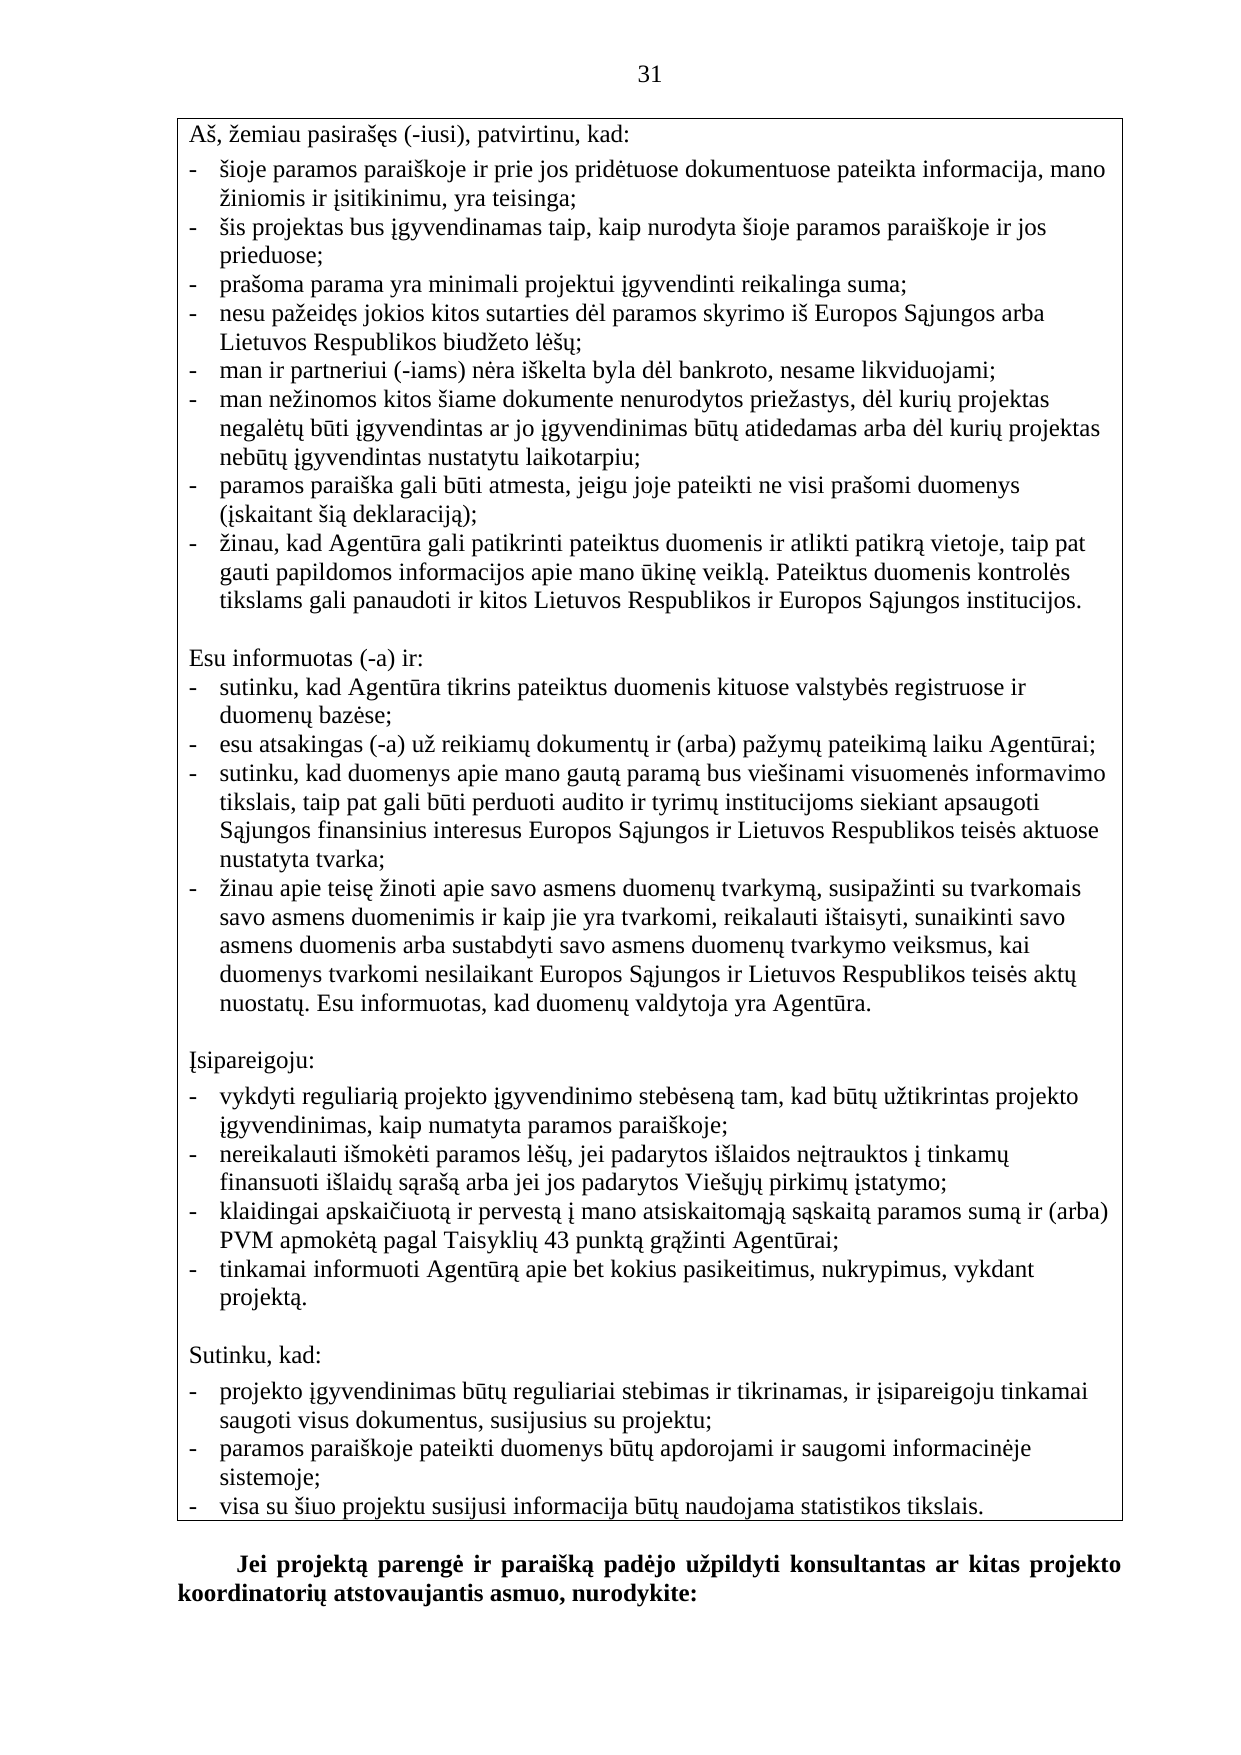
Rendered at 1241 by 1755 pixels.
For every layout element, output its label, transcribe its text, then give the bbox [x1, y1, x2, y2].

table_cell Įsipareigoju: [178, 1045, 1122, 1081]
table_cell - [178, 212, 208, 269]
table_cell - [178, 672, 208, 729]
table_cell - [178, 1434, 208, 1491]
table_cell esu atsakingas (-a) už reikiamų dokumentų ir (arba) pažymų pateikimą laiku Agentūrai; [208, 729, 1122, 758]
table_cell - [178, 1196, 208, 1254]
table_cell - [178, 1491, 208, 1520]
table_cell sutinku, kad duomenys apie mano gautą paramą bus viešinami visuomenės informavimo tikslais, taip pat gali būti perduoti audito ir tyrimų institucijoms siekiant apsaugoti Sąjungos finansinius interesus Europos Sąjungos ir Lietuvos Respublikos teisės aktuose nustatyta tvarka; [208, 758, 1122, 873]
table_cell - [178, 154, 208, 212]
table_cell Esu informuotas (-a) ir: [178, 643, 1122, 672]
table_cell - [178, 1254, 208, 1340]
table_header Aš, žemiau pasirašęs (-iusi), patvirtinu, kad: [178, 119, 1122, 154]
table_cell - [178, 384, 208, 470]
table_cell - [178, 758, 208, 873]
table_cell - [178, 269, 208, 298]
table_cell žinau, kad Agentūra gali patikrinti pateiktus duomenis ir atlikti patikrą vietoje, taip pat gauti papildomos informacijos apie mano ūkinę veiklą. Pateiktus duomenis kontrolės tikslams gali panaudoti ir kitos Lietuvos Respublikos ir Europos Sąjungos institucijos. [208, 528, 1122, 643]
table_cell man ir partneriui (-iams) nėra iškelta byla dėl bankroto, nesame likviduojami; [208, 355, 1122, 384]
table_cell projekto įgyvendinimas būtų reguliariai stebimas ir tikrinamas, ir įsipareigoju tinkamai saugoti visus dokumentus, susijusius su projektu; [208, 1376, 1122, 1433]
table_cell - [178, 1139, 208, 1196]
table_cell šis projektas bus įgyvendinamas taip, kaip nurodyta šioje paramos paraiškoje ir jos prieduose; [208, 212, 1122, 269]
table_cell - [178, 528, 208, 643]
table_cell - [178, 1376, 208, 1433]
table_cell vykdyti reguliarią projekto įgyvendinimo stebėseną tam, kad būtų užtikrintas projekto įgyvendinimas, kaip numatyta paramos paraiškoje; [208, 1081, 1122, 1139]
table_cell Sutinku, kad: [178, 1340, 1122, 1376]
table_cell šioje paramos paraiškoje ir prie jos pridėtuose dokumentuose pateikta informacija, mano žiniomis ir įsitikinimu, yra teisinga; [208, 154, 1122, 212]
table_cell žinau apie teisę žinoti apie savo asmens duomenų tvarkymą, susipažinti su tvarkomais savo asmens duomenimis ir kaip jie yra tvarkomi, reikalauti ištaisyti, sunaikinti savo asmens duomenis arba sustabdyti savo asmens duomenų tvarkymo veiksmus, kai duomenys tvarkomi nesilaikant Europos Sąjungos ir Lietuvos Respublikos teisės aktų nuostatų. Esu informuotas, kad duomenų valdytoja yra Agentūra. [208, 873, 1122, 1045]
table_cell - [178, 729, 208, 758]
table_cell - [178, 470, 208, 528]
table_cell visa su šiuo projektu susijusi informacija būtų naudojama statistikos tikslais. [208, 1491, 1122, 1520]
table_cell - [178, 355, 208, 384]
table_cell - [178, 1081, 208, 1139]
table_cell nesu pažeidęs jokios kitos sutarties dėl paramos skyrimo iš Europos Sąjungos arba Lietuvos Respublikos biudžeto lėšų; [208, 298, 1122, 355]
text Jei projektą parengė ir paraišką padėjo užpildyti konsultantas ar kitas projekto koordinatorių atstovaujantis asmuo, nurodykite: [177, 1549, 1122, 1607]
table_cell tinkamai informuoti Agentūrą apie bet kokius pasikeitimus, nukrypimus, vykdant projektą. [208, 1254, 1122, 1340]
table_cell sutinku, kad Agentūra tikrins pateiktus duomenis kituose valstybės registruose ir duomenų bazėse; [208, 672, 1122, 729]
table_cell - [178, 298, 208, 355]
table_cell prašoma parama yra minimali projektui įgyvendinti reikalinga suma; [208, 269, 1122, 298]
table_cell paramos paraiška gali būti atmesta, jeigu joje pateikti ne visi prašomi duomenys (įskaitant šią deklaraciją); [208, 470, 1122, 528]
table_cell - [178, 873, 208, 1045]
table_cell klaidingai apskaičiuotą ir pervestą į mano atsiskaitomąją sąskaitą paramos sumą ir (arba) PVM apmokėtą pagal Taisyklių 43 punktą grąžinti Agentūrai; [208, 1196, 1122, 1254]
table_cell nereikalauti išmokėti paramos lėšų, jei padarytos išlaidos neįtrauktos į tinkamų finansuoti išlaidų sąrašą arba jei jos padarytos Viešųjų pirkimų įstatymo; [208, 1139, 1122, 1196]
table_cell paramos paraiškoje pateikti duomenys būtų apdorojami ir saugomi informacinėje sistemoje; [208, 1434, 1122, 1491]
table_cell man nežinomos kitos šiame dokumente nenurodytos priežastys, dėl kurių projektas negalėtų būti įgyvendintas ar jo įgyvendinimas būtų atidedamas arba dėl kurių projektas nebūtų įgyvendintas nustatytu laikotarpiu; [208, 384, 1122, 470]
